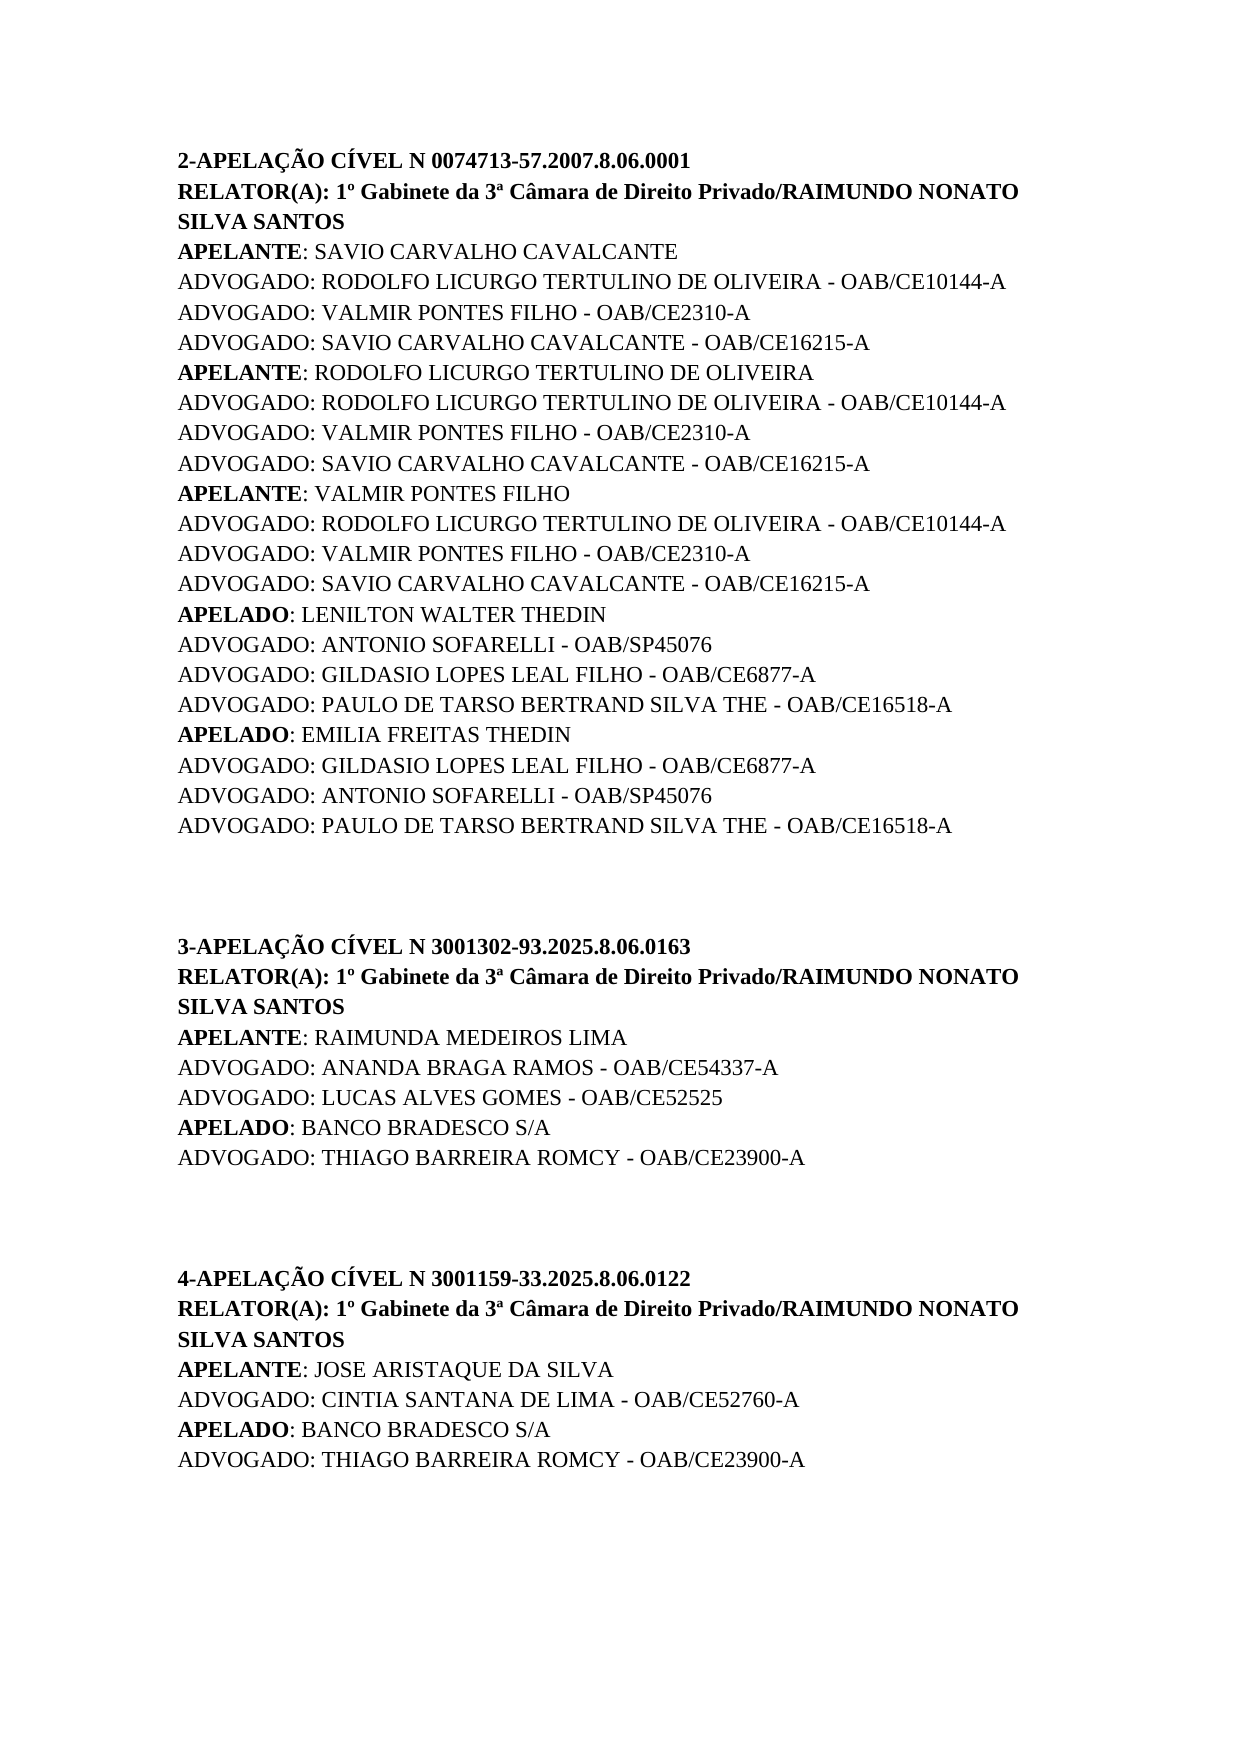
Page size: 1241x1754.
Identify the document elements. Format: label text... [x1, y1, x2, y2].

text 2-APELAÇÃO CÍVEL N 0074713-57.2007.8.06.0001 RELATOR(A): 1º Gabinete da 3ª Câmara de Direito Privado/RAIMUNDO NONATO SILVA SANTOS APELANTE: SAVIO CARVALHO CAVALCANTE ADVOGADO: RODOLFO LICURGO TERTULINO DE OLIVEIRA - OAB/CE10144-A ADVOGADO: VALMIR PONTES FILHO - OAB/CE2310-A ADVOGADO: SAVIO CARVALHO CAVALCANTE - OAB/CE16215-A APELANTE: RODOLFO LICURGO TERTULINO DE OLIVEIRA ADVOGADO: RODOLFO LICURGO TERTULINO DE OLIVEIRA - OAB/CE10144-A ADVOGADO: VALMIR PONTES FILHO - OAB/CE2310-A ADVOGADO: SAVIO CARVALHO CAVALCANTE - OAB/CE16215-A APELANTE: VALMIR PONTES FILHO ADVOGADO: RODOLFO LICURGO TERTULINO DE OLIVEIRA - OAB/CE10144-A ADVOGADO: VALMIR PONTES FILHO - OAB/CE2310-A ADVOGADO: SAVIO CARVALHO CAVALCANTE - OAB/CE16215-A APELADO: LENILTON WALTER THEDIN ADVOGADO: ANTONIO SOFARELLI - OAB/SP45076 ADVOGADO: GILDASIO LOPES LEAL FILHO - OAB/CE6877-A ADVOGADO: PAULO DE TARSO BERTRAND SILVA THE - OAB/CE16518-A APELADO: EMILIA FREITAS THEDIN ADVOGADO: GILDASIO LOPES LEAL FILHO - OAB/CE6877-A ADVOGADO: ANTONIO SOFARELLI - OAB/SP45076 ADVOGADO: PAULO DE TARSO BERTRAND SILVA THE - OAB/CE16518-A 3-APELAÇÃO CÍVEL N 3001302-93.2025.8.06.0163 RELATOR(A): 1º Gabinete da 3ª Câmara de Direito Privado/RAIMUNDO NONATO SILVA SANTOS APELANTE: RAIMUNDA MEDEIROS LIMA ADVOGADO: ANANDA BRAGA RAMOS - OAB/CE54337-A ADVOGADO: LUCAS ALVES GOMES - OAB/CE52525 APELADO: BANCO BRADESCO S/A ADVOGADO: THIAGO BARREIRA ROMCY - OAB/CE23900-A 4-APELAÇÃO CÍVEL N 3001159-33.2025.8.06.0122 RELATOR(A): 1º Gabinete da 3ª Câmara de Direito Privado/RAIMUNDO NONATO SILVA SANTOS APELANTE: JOSE ARISTAQUE DA SILVA ADVOGADO: CINTIA SANTANA DE LIMA - OAB/CE52760-A APELADO: BANCO BRADESCO S/A ADVOGADO: THIAGO BARREIRA ROMCY - OAB/CE23900-A [177, 148, 1063, 1594]
